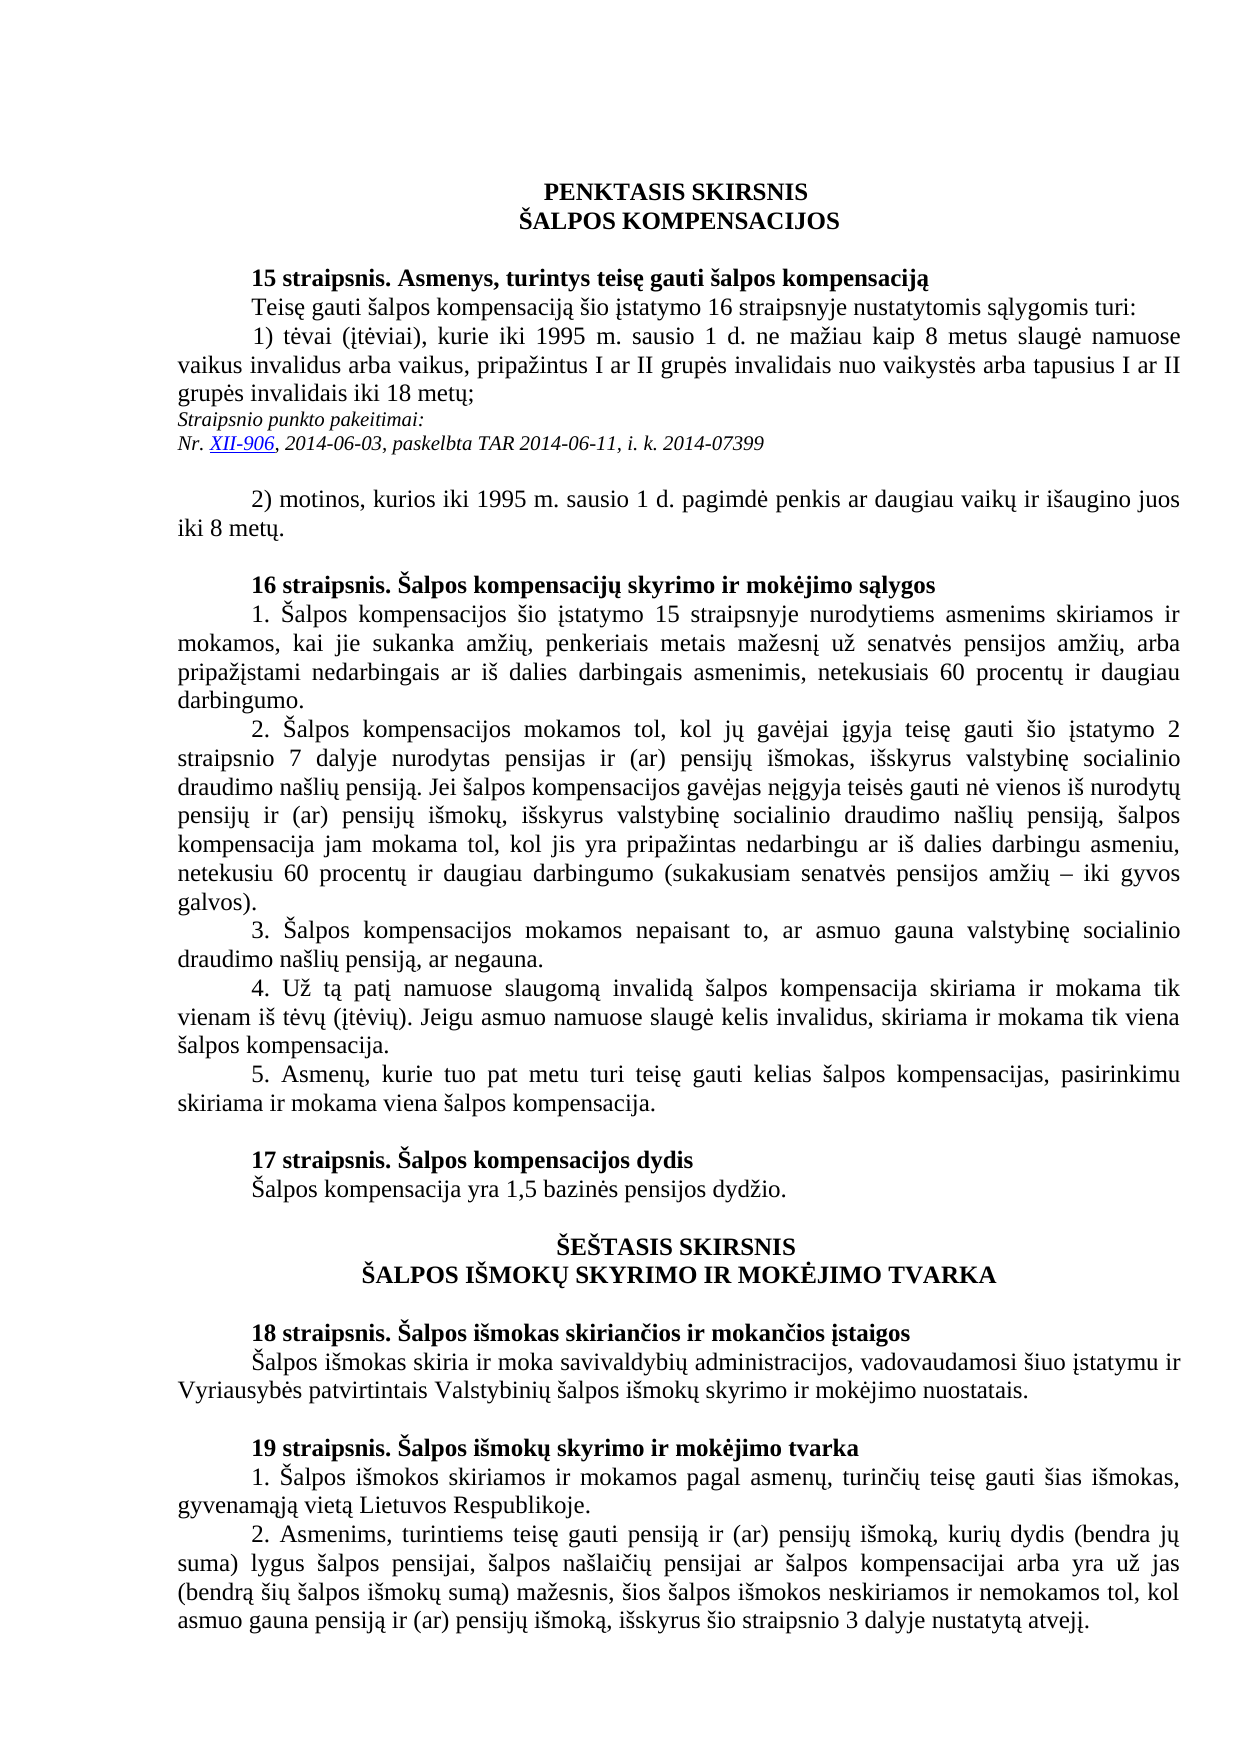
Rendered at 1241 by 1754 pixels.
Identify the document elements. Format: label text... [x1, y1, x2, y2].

text 2. Asmenims, turintiems teisę gauti pensiją ir (ar) pensijų išmoką, kurių dydis (bendra jų suma) lygus šalpos pensijai, šalpos našlaičių pensijai ar šalpos kompensacijai arba yra už jas (bendrą šių šalpos išmokų sumą) mažesnis, šios šalpos išmokos neskiriamos ir nemokamos tol, kol asmuo gauna pensiją ir (ar) pensijų išmoką, išskyrus šio straipsnio 3 dalyje nustatytą atvejį. [177, 1519, 1181, 1634]
text 16 straipsnis. Šalpos kompensacijų skyrimo ir mokėjimo sąlygos [177, 570, 1181, 599]
text 17 straipsnis. Šalpos kompensacijos dydis [177, 1145, 1181, 1174]
text 1) tėvai (įtėviai), kurie iki 1995 m. sausio 1 d. ne mažiau kaip 8 metus slaugė namuose vaikus invalidus arba vaikus, pripažintus I ar II grupės invalidais nuo vaikystės arba tapusius I ar II grupės invalidais iki 18 metų; [177, 321, 1181, 407]
text Teisę gauti šalpos kompensaciją šio įstatymo 16 straipsnyje nustatytomis sąlygomis turi: [177, 292, 1181, 321]
text 2) motinos, kurios iki 1995 m. sausio 1 d. pagimdė penkis ar daugiau vaikų ir išaugino juos iki 8 metų. [177, 484, 1181, 542]
text ŠALPOS KOMPENSACIJOS [177, 206, 1181, 235]
text ŠEŠTASIS SKIRSNIS [177, 1232, 1181, 1260]
text 5. Asmenų, kurie tuo pat metu turi teisę gauti kelias šalpos kompensacijas, pasirinkimu skiriama ir mokama viena šalpos kompensacija. [177, 1059, 1181, 1117]
text 2. Šalpos kompensacijos mokamos tol, kol jų gavėjai įgyja teisę gauti šio įstatymo 2 straipsnio 7 dalyje nurodytas pensijas ir (ar) pensijų išmokas, išskyrus valstybinę socialinio draudimo našlių pensiją. Jei šalpos kompensacijos gavėjas neįgyja teisės gauti nė vienos iš nurodytų pensijų ir (ar) pensijų išmokų, išskyrus valstybinę socialinio draudimo našlių pensiją, šalpos kompensacija jam mokama tol, kol jis yra pripažintas nedarbingu ar iš dalies darbingu asmeniu, netekusiu 60 procentų ir daugiau darbingumo (sukakusiam senatvės pensijos amžių – iki gyvos galvos). [177, 714, 1181, 915]
text PENKTASIS SKIRSNIS [177, 177, 1181, 206]
text Šalpos išmokas skiria ir moka savivaldybių administracijos, vadovaudamosi šiuo įstatymu ir Vyriausybės patvirtintais Valstybinių šalpos išmokų skyrimo ir mokėjimo nuostatais. [177, 1347, 1181, 1404]
text Nr. XII-906, 2014-06-03, paskelbta TAR 2014-06-11, i. k. 2014-07399 [177, 431, 1181, 455]
text Straipsnio punkto pakeitimai: [177, 407, 1181, 431]
text 15 straipsnis. Asmenys, turintys teisę gauti šalpos kompensaciją [177, 263, 1181, 292]
text ŠALPOS IŠMOKŲ SKYRIMO IR MOKĖJIMO TVARKA [177, 1260, 1181, 1289]
text 1. Šalpos išmokos skiriamos ir mokamos pagal asmenų, turinčių teisę gauti šias išmokas, gyvenamąją vietą Lietuvos Respublikoje. [177, 1462, 1181, 1519]
text 19 straipsnis. Šalpos išmokų skyrimo ir mokėjimo tvarka [177, 1433, 1181, 1462]
text Šalpos kompensacija yra 1,5 bazinės pensijos dydžio. [177, 1174, 1181, 1203]
text 1. Šalpos kompensacijos šio įstatymo 15 straipsnyje nurodytiems asmenims skiriamos ir mokamos, kai jie sukanka amžių, penkeriais metais mažesnį už senatvės pensijos amžių, arba pripažįstami nedarbingais ar iš dalies darbingais asmenimis, netekusiais 60 procentų ir daugiau darbingumo. [177, 599, 1181, 714]
text 3. Šalpos kompensacijos mokamos nepaisant to, ar asmuo gauna valstybinę socialinio draudimo našlių pensiją, ar negauna. [177, 915, 1181, 973]
text 18 straipsnis. Šalpos išmokas skiriančios ir mokančios įstaigos [177, 1318, 1181, 1347]
text 4. Už tą patį namuose slaugomą invalidą šalpos kompensacija skiriama ir mokama tik vienam iš tėvų (įtėvių). Jeigu asmuo namuose slaugė kelis invalidus, skiriama ir mokama tik viena šalpos kompensacija. [177, 973, 1181, 1059]
